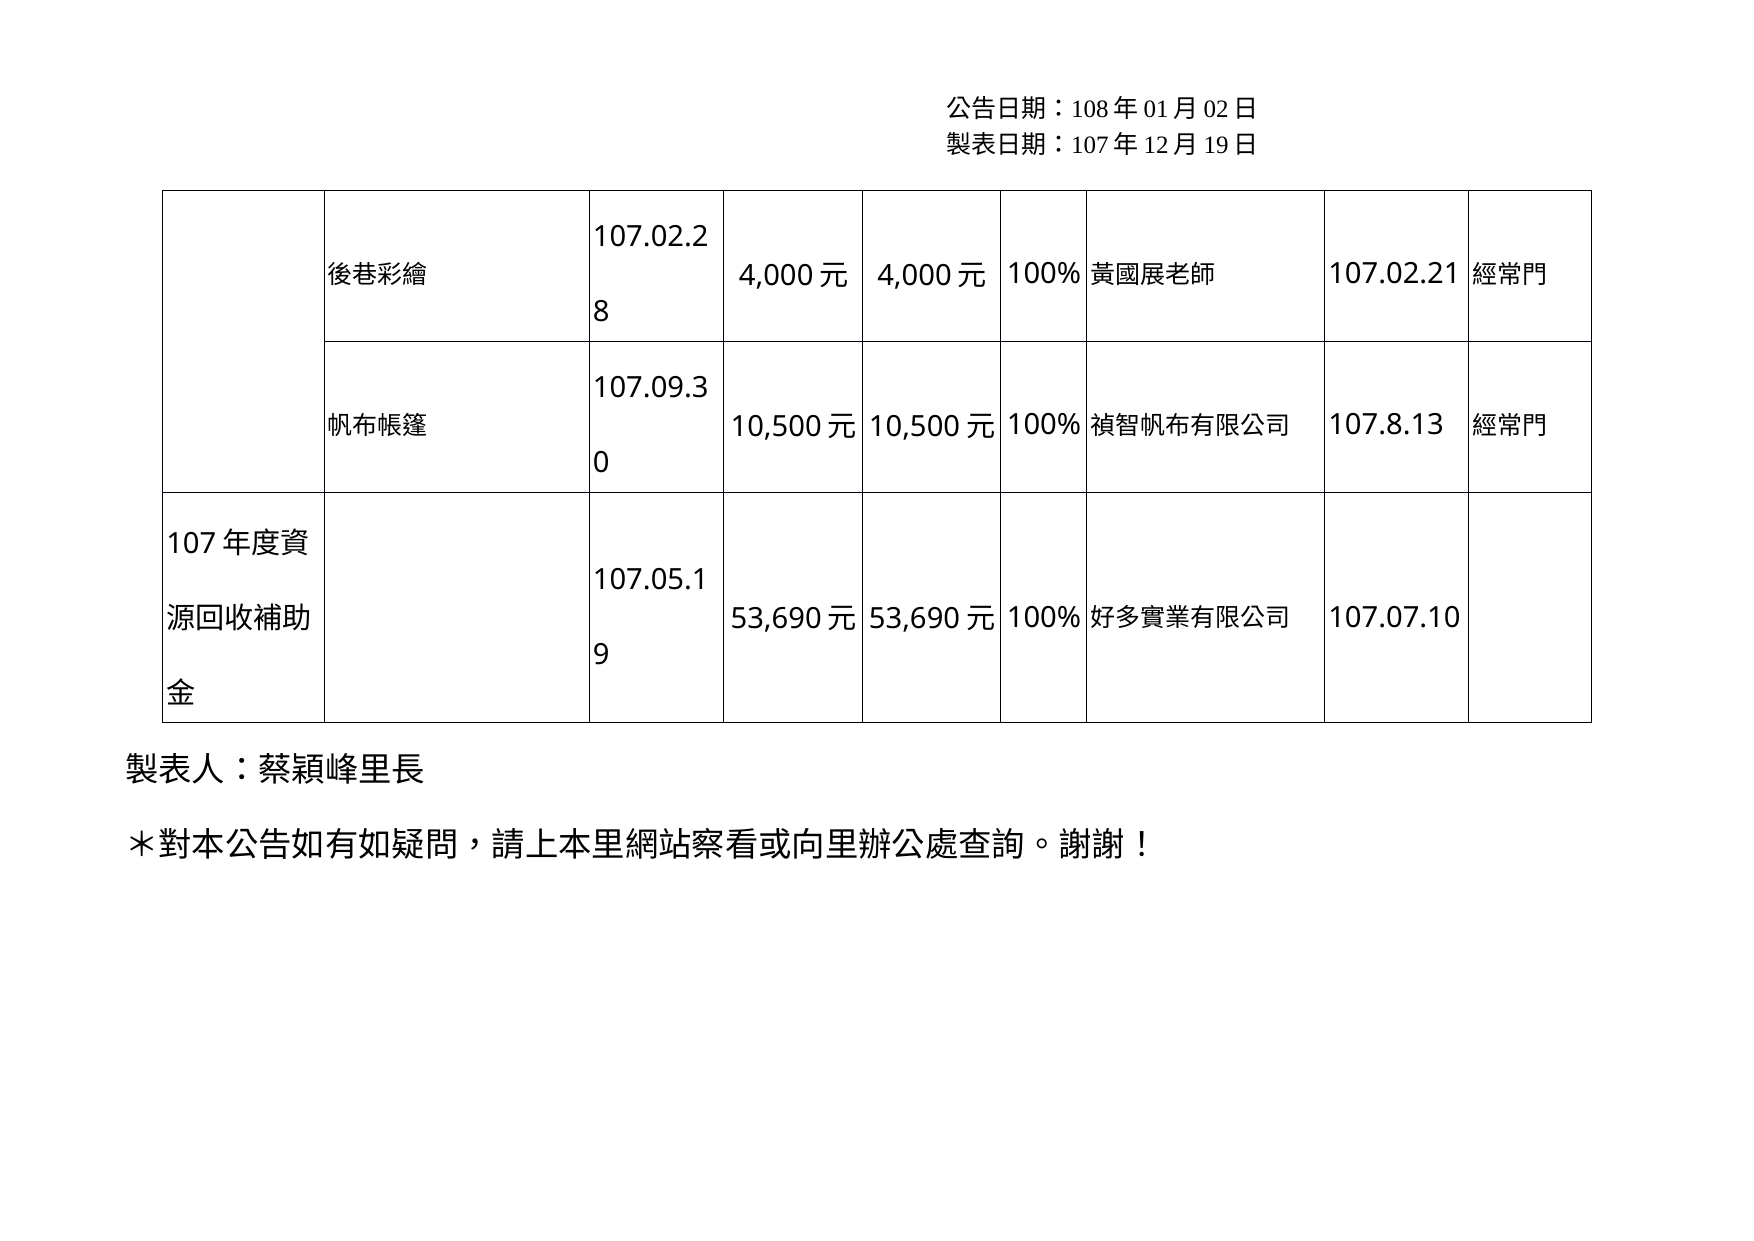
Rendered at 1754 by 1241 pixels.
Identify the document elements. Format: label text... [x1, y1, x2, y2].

table_cell 53,690元 [863, 493, 1000, 722]
table_cell [325, 493, 589, 722]
table_cell 經常門 [1469, 191, 1591, 341]
table_cell 100% [1001, 191, 1086, 341]
table_cell 10,500元 [863, 342, 1000, 492]
text ＊對本公告如有如疑問，請上本里網站察看或向里辦公處查詢。謝謝！ [75, 798, 1679, 873]
table_cell 經常門 [1469, 342, 1591, 492]
table_cell 10,500元 [724, 342, 862, 492]
table_cell 100% [1001, 493, 1086, 722]
table_cell 100% [1001, 342, 1086, 492]
text 製表人：蔡穎峰里長 [75, 723, 1679, 798]
table_cell 107.02.28 [590, 191, 723, 341]
table_cell 4,000元 [863, 191, 1000, 341]
table_cell 帆布帳篷 [325, 342, 589, 492]
table_cell 黃國展老師 [1087, 191, 1324, 341]
table_cell 後巷彩繪 [325, 191, 589, 341]
table_cell [163, 191, 324, 492]
table_cell 107.02.21 [1325, 191, 1468, 341]
table_cell 禎智帆布有限公司 [1087, 342, 1324, 492]
table_cell 107.07.10 [1325, 493, 1468, 722]
table_cell [1469, 493, 1591, 722]
table_cell 107.05.19 [590, 493, 723, 722]
table_cell 53,690元 [724, 493, 862, 722]
table_cell 好多實業有限公司 [1087, 493, 1324, 722]
table_cell 4,000元 [724, 191, 862, 341]
table_cell 107年度資源回收補助金 [163, 493, 324, 722]
table_cell 107.8.13 [1325, 342, 1468, 492]
table_cell 107.09.30 [590, 342, 723, 492]
